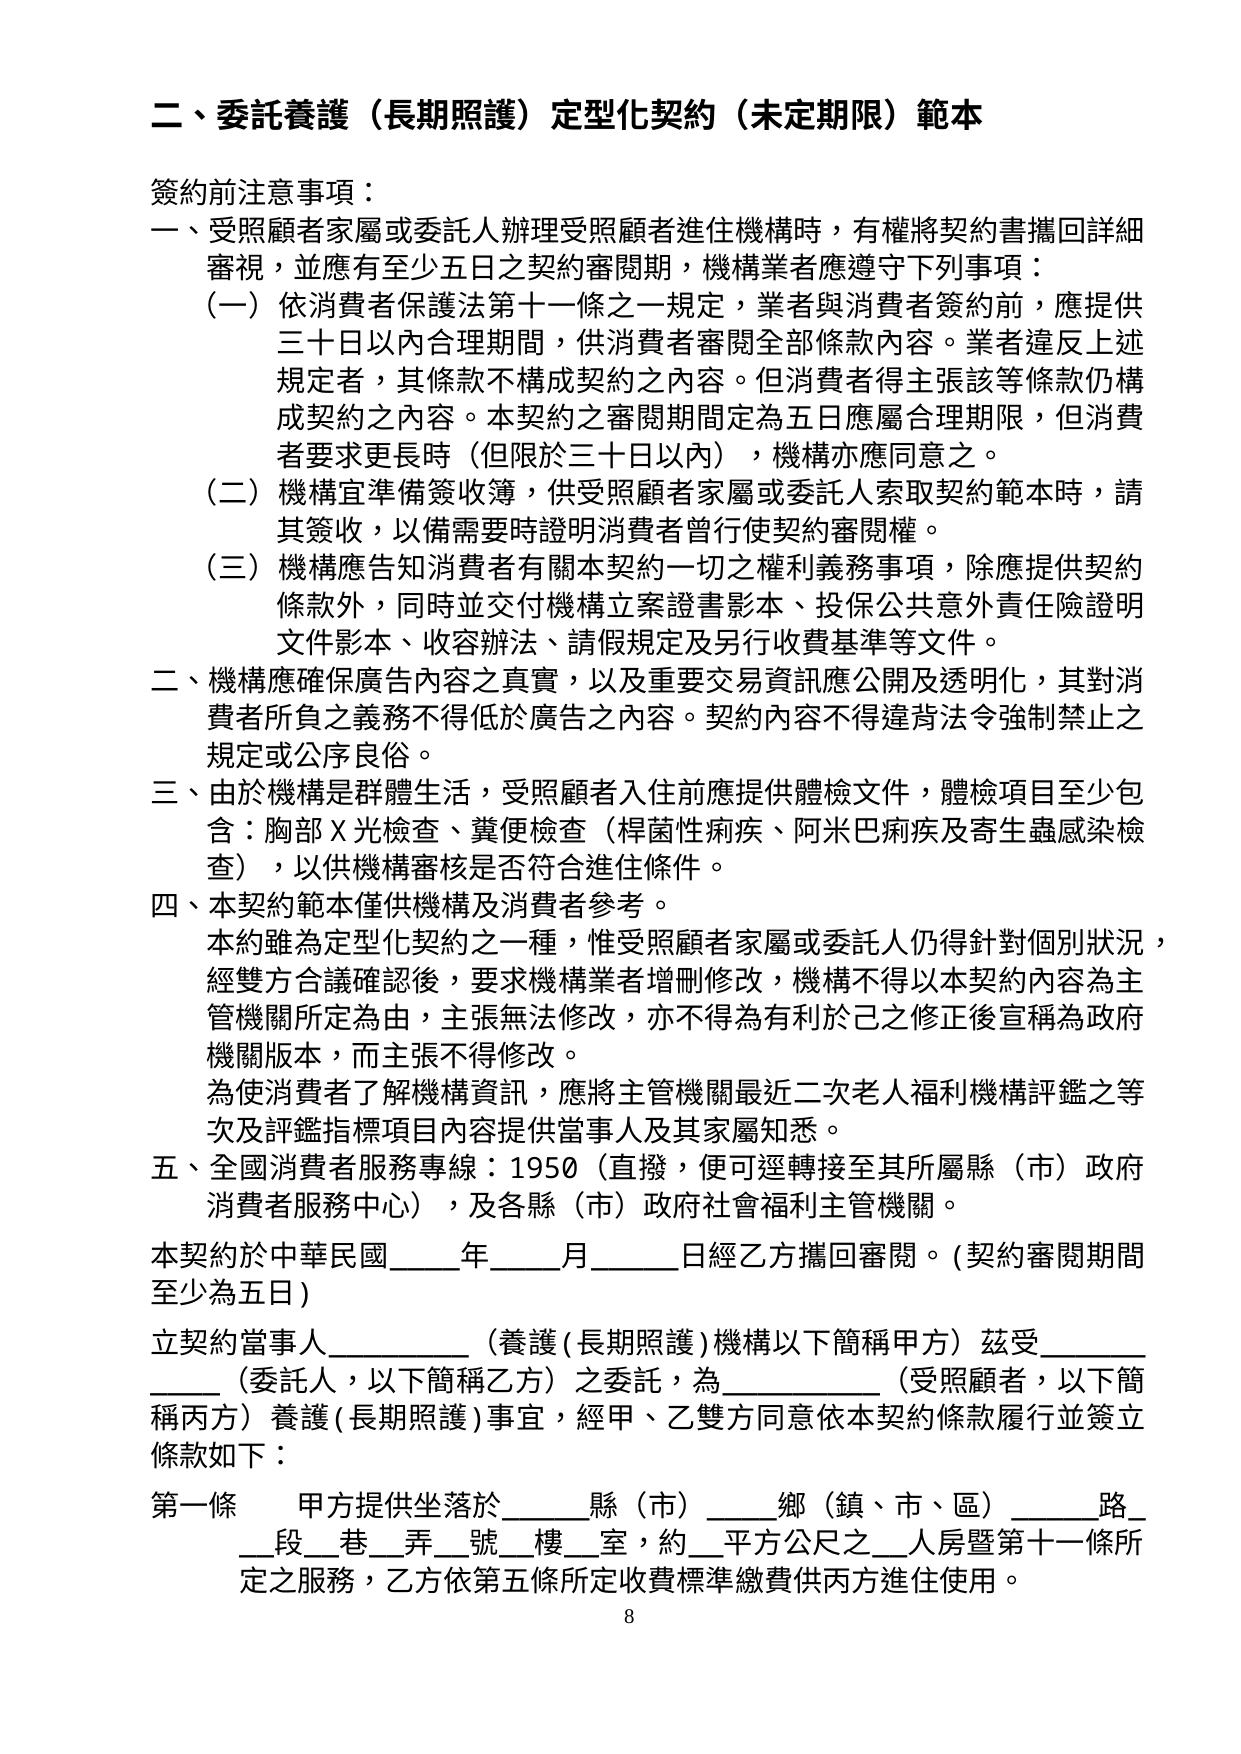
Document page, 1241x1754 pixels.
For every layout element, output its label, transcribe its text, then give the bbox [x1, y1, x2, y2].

text 二、機構應確保廣告內容之真實，以及重要交易資訊應公開及透明化，其對消費者所負之義務不得低於廣告之內容。契約內容不得違背法令強制禁止之規定或公序良俗。 [150, 661, 1146, 774]
text 本契約於中華民國____年____月_____日經乙方攜回審閱。(契約審閱期間至少為五日) [150, 1236, 1146, 1311]
text （三）機構應告知消費者有關本契約一切之權利義務事項，除應提供契約條款外，同時並交付機構立案證書影本、投保公共意外責任險證明文件影本、收容辦法、請假規定及另行收費基準等文件。 [188, 549, 1146, 661]
text 三、由於機構是群體生活，受照顧者入住前應提供體檢文件，體檢項目至少包含：胸部X光檢查、糞便檢查（桿菌性痢疾、阿米巴痢疾及寄生蟲感染檢查），以供機構審核是否符合進住條件。 [150, 774, 1146, 886]
text 二、委託養護（長期照護）定型化契約（未定期限）範本 [150, 89, 1146, 137]
text 立契約當事人________（養護(長期照護)機構以下簡稱甲方）茲受__________（委託人，以下簡稱乙方）之委託，為_________（受照顧者，以下簡稱丙方）養護(長期照護)事宜，經甲、乙雙方同意依本契約條款履行並簽立條款如下： [150, 1324, 1146, 1474]
text （一）依消費者保護法第十一條之一規定，業者與消費者簽約前，應提供三十日以內合理期間，供消費者審閱全部條款內容。業者違反上述規定者，其條款不構成契約之內容。但消費者得主張該等條款仍構成契約之內容。本契約之審閱期間定為五日應屬合理期限，但消費者要求更長時（但限於三十日以內），機構亦應同意之。 [188, 286, 1146, 474]
text 五、全國消費者服務專線：1950（直撥，便可逕轉接至其所屬縣（市）政府消費者服務中心），及各縣（市）政府社會福利主管機關。 [150, 1149, 1146, 1224]
text 四、本契約範本僅供機構及消費者參考。 [150, 886, 1146, 924]
text 本約雖為定型化契約之一種，惟受照顧者家屬或委託人仍得針對個別狀況，經雙方合議確認後，要求機構業者增刪修改，機構不得以本契約內容為主管機關所定為由，主張無法修改，亦不得為有利於己之修正後宣稱為政府機關版本，而主張不得修改。 [206, 924, 1146, 1074]
text 簽約前注意事項： [150, 174, 1146, 211]
text 為使消費者了解機構資訊，應將主管機關最近二次老人福利機構評鑑之等次及評鑑指標項目內容提供當事人及其家屬知悉。 [206, 1074, 1146, 1149]
text 第一條 甲方提供坐落於_____縣（市）____鄉（鎮、市、區）_____路___段__巷__弄__號__樓__室，約__平方公尺之__人房暨第十一條所定之服務，乙方依第五條所定收費標準繳費供丙方進住使用。 [150, 1486, 1146, 1599]
text 一、受照顧者家屬或委託人辦理受照顧者進住機構時，有權將契約書攜回詳細審視，並應有至少五日之契約審閱期，機構業者應遵守下列事項： [150, 211, 1146, 286]
text （二）機構宜準備簽收簿，供受照顧者家屬或委託人索取契約範本時，請其簽收，以備需要時證明消費者曾行使契約審閱權。 [188, 474, 1146, 549]
